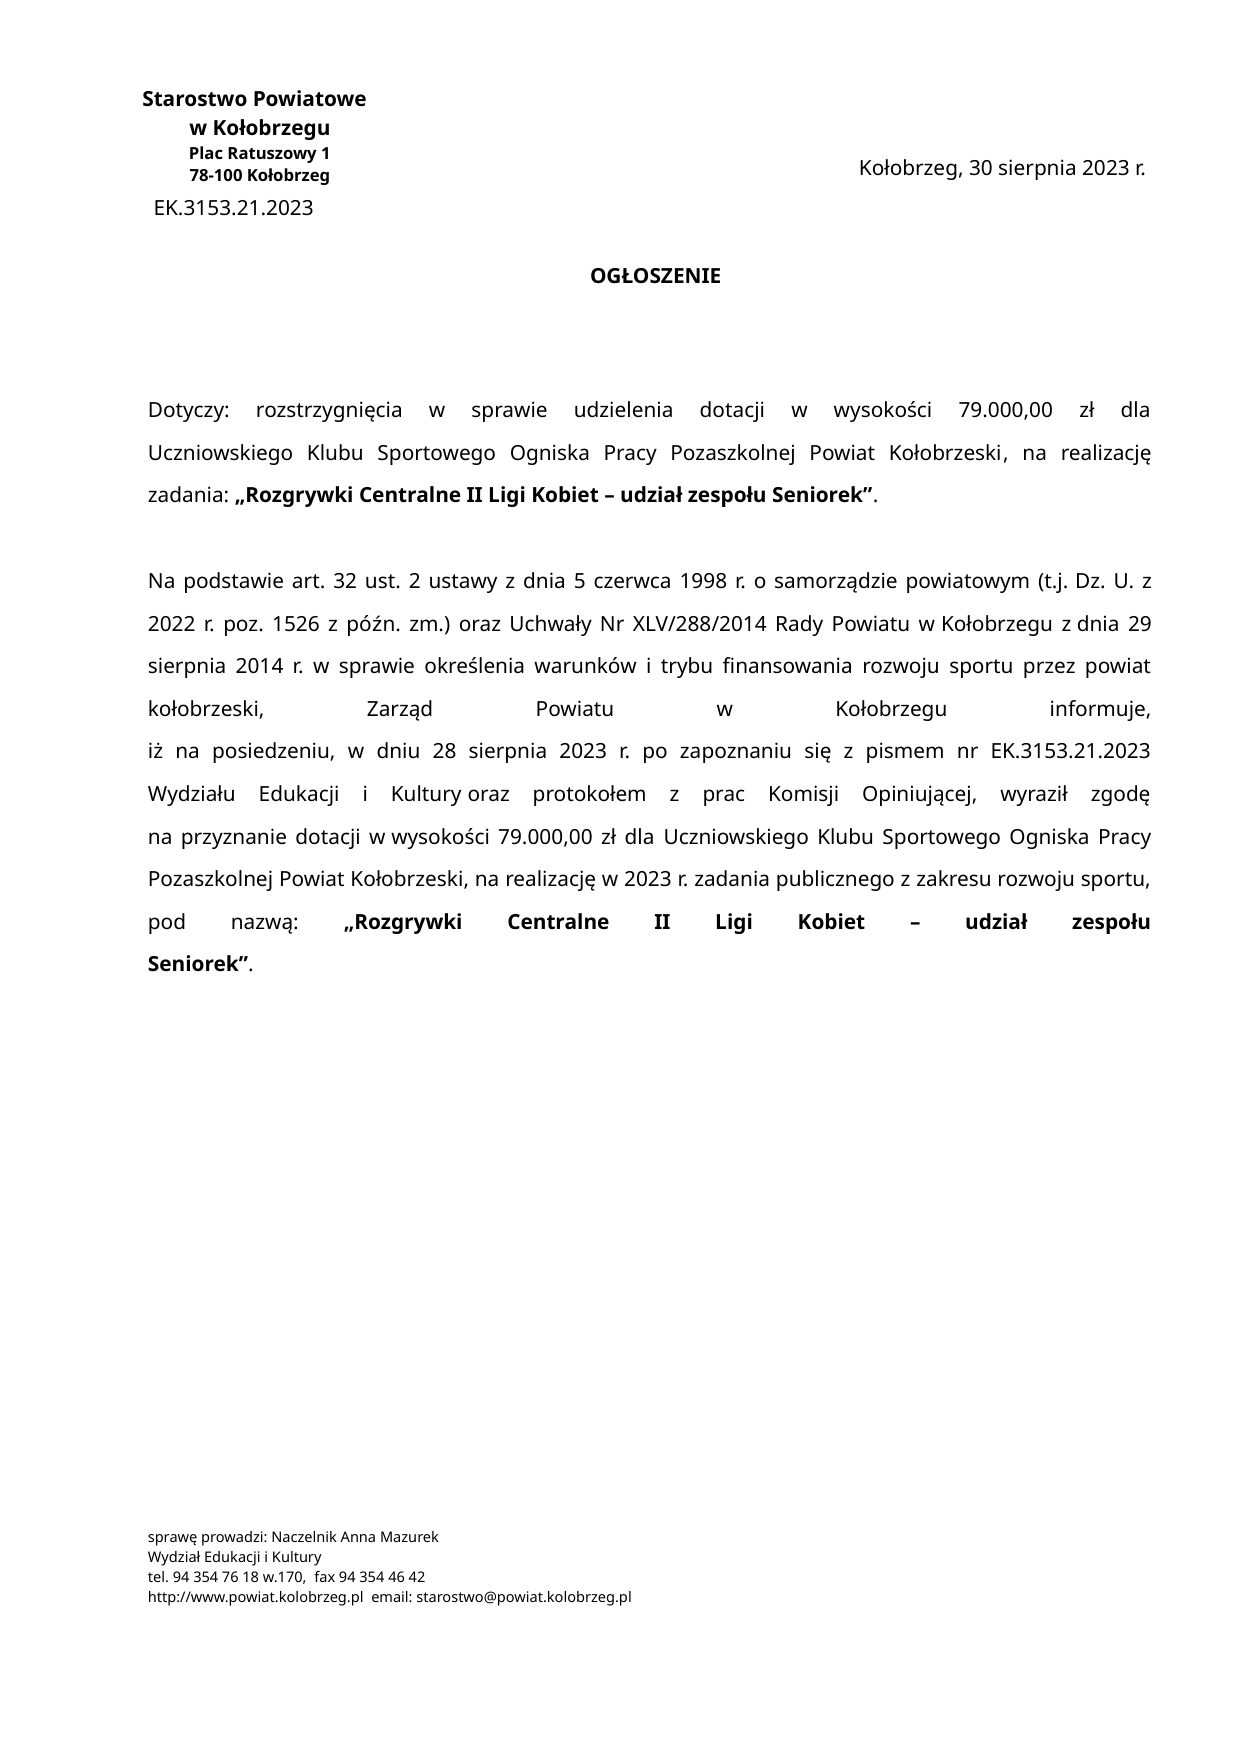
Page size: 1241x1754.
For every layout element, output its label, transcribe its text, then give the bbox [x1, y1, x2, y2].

table_header Kołobrzeg, 30 sierpnia 2023 r. [416, 148, 1152, 187]
text Dotyczy: rozstrzygnięcia w sprawie udzielenia dotacji w wysokości 79.000,00 zł dla Uczniowskiego Klubu Sportowego Ogniska Pracy Pozaszkolnej Powiat Kołobrzeski, na realizację zadania: „Rozgrywki Centralne II Ligi Kobiet – udział zespołu Seniorek”. [148, 395, 1152, 509]
text 78-100 Kołobrzeg [103, 164, 416, 187]
table_cell [148, 256, 159, 296]
text Starostwo Powiatowe [103, 84, 416, 113]
table_cell EK.3153.21.2023 [148, 188, 1152, 256]
text Na podstawie art. 32 ust. 2 ustawy z dnia 5 czerwca 1998 r. o samorządzie powiatowym (t.j. Dz. U. z 2022 r. poz. 1526 z późn. zm.) oraz Uchwały Nr XLV/288/2014 Rady Powiatu w Kołobrzegu z dnia 29 sierpnia 2014 r. w sprawie określenia warunków i trybu finansowania rozwoju sportu przez powiat kołobrzeski, Zarząd Powiatu w Kołobrzegu informuje, iż na posiedzeniu, w dniu 28 sierpnia 2023 r. po zapoznaniu się z pismem nr EK.3153.21.2023 Wydziału Edukacji i Kultury oraz protokołem z prac Komisji Opiniującej, wyraził zgodę na przyznanie dotacji w wysokości 79.000,00 zł dla Uczniowskiego Klubu Sportowego Ogniska Pracy Pozaszkolnej Powiat Kołobrzeski, na realizację w 2023 r. zadania publicznego z zakresu rozwoju sportu, pod nazwą: „Rozgrywki Centralne II Ligi Kobiet – udział zespołu Seniorek”. [148, 566, 1152, 978]
table_cell OGŁOSZENIE [160, 256, 1152, 296]
text w Kołobrzegu [103, 113, 416, 141]
text Plac Ratuszowy 1 [103, 141, 416, 164]
